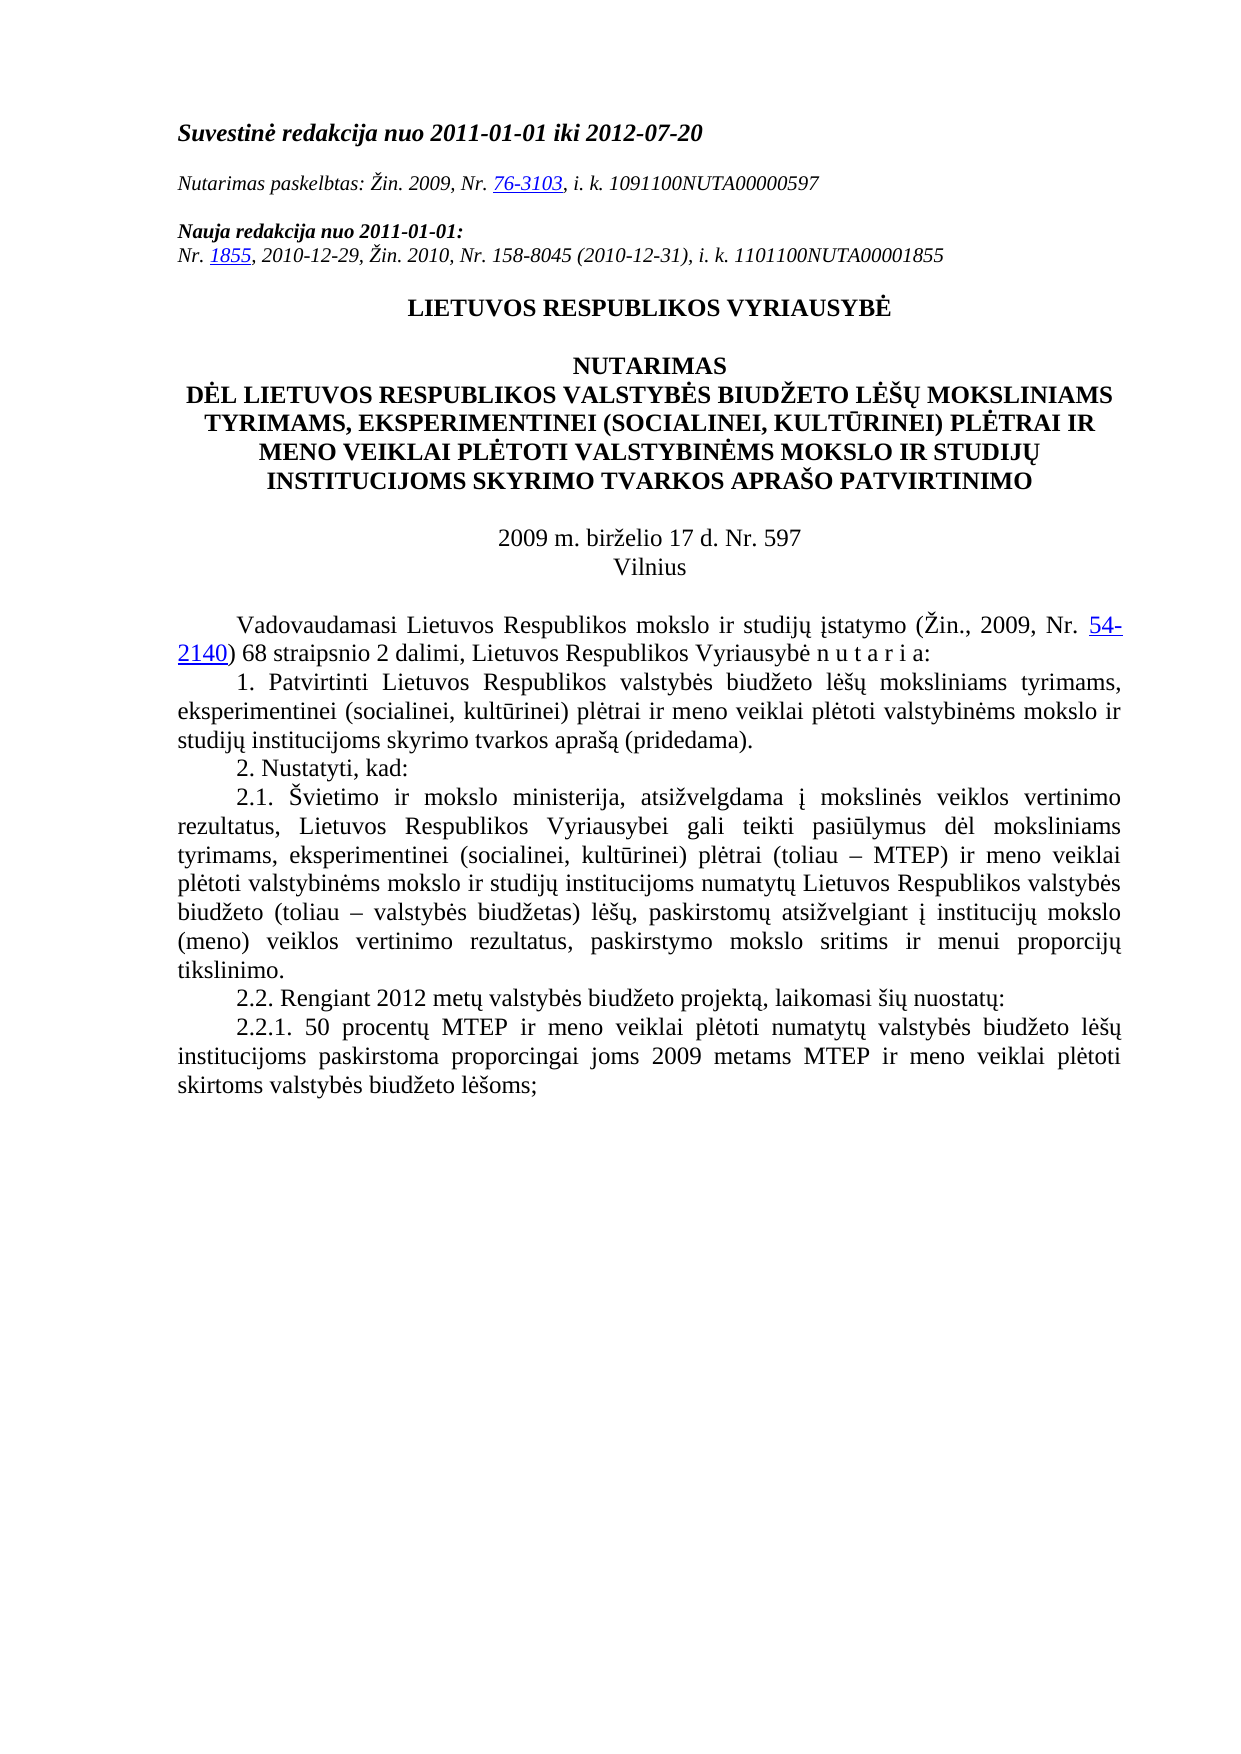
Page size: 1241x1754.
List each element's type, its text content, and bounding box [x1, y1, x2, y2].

text Nauja redakcija nuo 2011-01-01: [177, 219, 1122, 243]
text nutarimas [177, 351, 1122, 380]
text Vilnius [177, 552, 1122, 581]
text DĖL LIETUVOS RESPUBLIKOS VALSTYBĖS BIUDŽETO LĖŠŲ MOKSLINIAMS TYRIMAMS, EKSPERIMENTINEI (SOCIALINEI, KULTŪRINEI) plėtrai ir meno veiklai plėtoti valstybinėms mokslo ir studijų institucijoms skyrimo TVARKOS APRAŠO PATVIRTINIMO [177, 380, 1122, 495]
text 2.2.1. 50 procentų MTEP ir meno veiklai plėtoti numatytų valstybės biudžeto lėšų institucijoms paskirstoma proporcingai joms 2009 metams MTEP ir meno veiklai plėtoti skirtoms valstybės biudžeto lėšoms; [177, 1012, 1122, 1098]
text Suvestinė redakcija nuo 2011-01-01 iki 2012-07-20 [177, 118, 1122, 147]
text Nutarimas paskelbtas: Žin. 2009, Nr. 76-3103, i. k. 1091100NUTA00000597 [177, 171, 1122, 195]
text 2.2. Rengiant 2012 metų valstybės biudžeto projektą, laikomasi šių nuostatų: [177, 983, 1122, 1012]
text 2.1. Švietimo ir mokslo ministerija, atsižvelgdama į mokslinės veiklos vertinimo rezultatus, Lietuvos Respublikos Vyriausybei gali teikti pasiūlymus dėl moksliniams tyrimams, eksperimentinei (socialinei, kultūrinei) plėtrai (toliau – MTEP) ir meno veiklai plėtoti valstybinėms mokslo ir studijų institucijoms numatytų Lietuvos Respublikos valstybės biudžeto (toliau – valstybės biudžetas) lėšų, paskirstomų atsižvelgiant į institucijų mokslo (meno) veiklos vertinimo rezultatus, paskirstymo mokslo sritims ir menui proporcijų tikslinimo. [177, 782, 1122, 983]
text Vadovaudamasi Lietuvos Respublikos mokslo ir studijų įstatymo (Žin., 2009, Nr. 54-2140) 68 straipsnio 2 dalimi, Lietuvos Respublikos Vyriausybė nutaria: [177, 610, 1122, 667]
text Lietuvos Respublikos Vyriausybė [177, 293, 1122, 322]
text 1. Patvirtinti Lietuvos Respublikos valstybės biudžeto lėšų moksliniams tyrimams, eksperimentinei (socialinei, kultūrinei) plėtrai ir meno veiklai plėtoti valstybinėms mokslo ir studijų institucijoms skyrimo tvarkos aprašą (pridedama). [177, 667, 1122, 753]
text 2. Nustatyti, kad: [177, 753, 1122, 782]
text 2009 m. birželio 17 d. Nr. 597 [177, 523, 1122, 552]
text Nr. 1855, 2010-12-29, Žin. 2010, Nr. 158-8045 (2010-12-31), i. k. 1101100NUTA00001855 [177, 243, 1122, 267]
